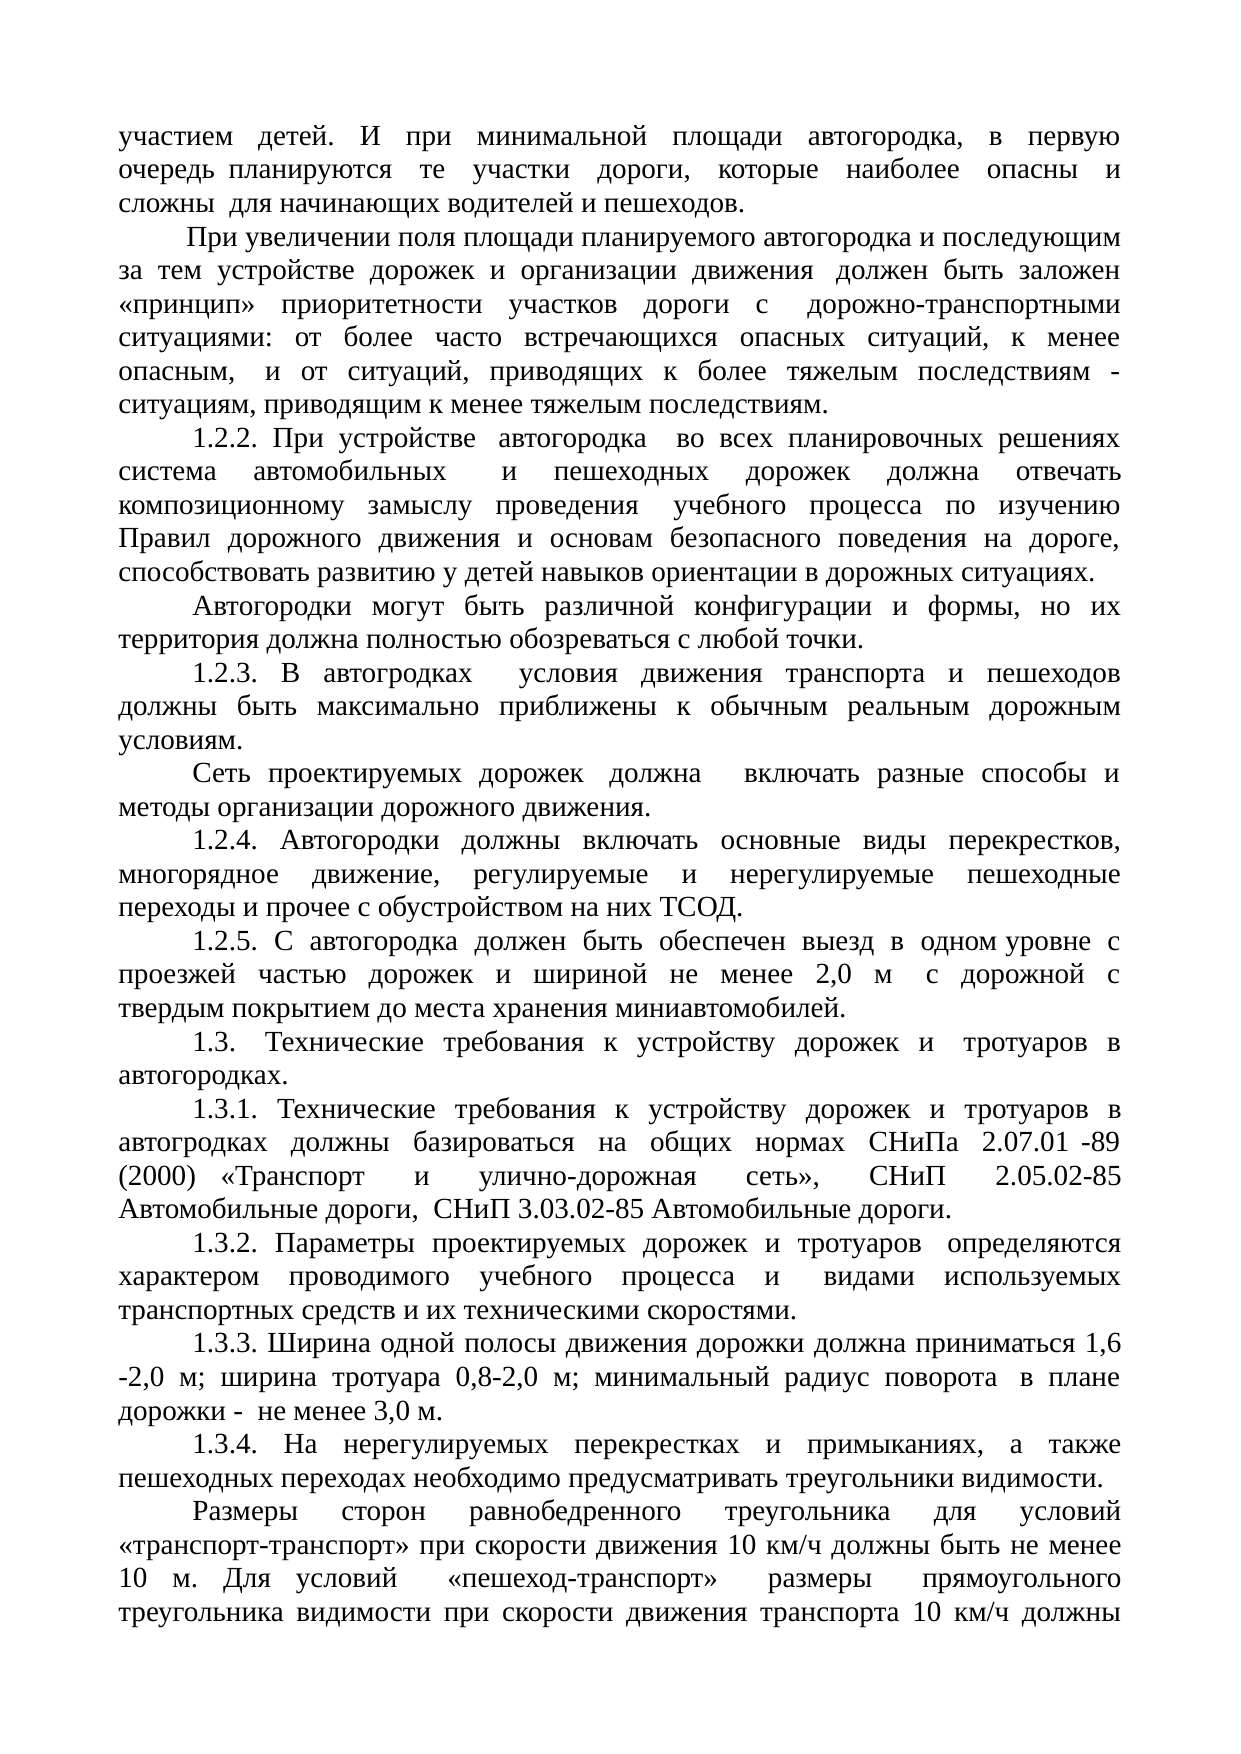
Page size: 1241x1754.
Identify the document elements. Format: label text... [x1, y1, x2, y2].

text Сеть проектируемых дорожек должна включать разные способы и методы организации дорожного движения. [118, 755, 1122, 822]
text 1.3.2. Параметры проектируемых дорожек и тротуаров определяются характером проводимого учебного процесса и видами используемых транспортных средств и их техническими скоростями. [118, 1225, 1122, 1326]
text 1.2.4. Автогородки должны включать основные виды перекрестков, многорядное движение, регулируемые и нерегулируемые пешеходные переходы и прочее с обустройством на них ТСОД. [118, 822, 1122, 923]
text При увеличении поля площади планируемого автогородка и последующим за тем устройстве дорожек и организации движения должен быть заложен «принцип» приоритетности участков дороги с дорожно-транспортными ситуациями: от более часто встречающихся опасных ситуаций, к менее опасным, и от ситуаций, приводящих к более тяжелым последствиям - ситуациям, приводящим к менее тяжелым последствиям. [118, 219, 1122, 420]
text 1.2.2. При устройстве автогородка во всех планировочных решениях система автомобильных и пешеходных дорожек должна отвечать композиционному замыслу проведения учебного процесса по изучению Правил дорожного движения и основам безопасного поведения на дороге, способствовать развитию у детей навыков ориентации в дорожных ситуациях. [118, 420, 1122, 588]
text 1.3. Технические требования к устройству дорожек и тротуаров в автогородках. [118, 1024, 1122, 1091]
text 1.2.3. В автогродках условия движения транспорта и пешеходов должны быть максимально приближены к обычным реальным дорожным условиям. [118, 655, 1122, 755]
text 1.3.3. Ширина одной полосы движения дорожки должна приниматься 1,6 -2,0 м; ширина тротуара 0,8-2,0 м; минимальный радиус поворота в плане дорожки - не менее 3,0 м. [118, 1326, 1122, 1426]
text Автогородки могут быть различной конфигурации и формы, но их территория должна полностью обозреваться с любой точки. [118, 588, 1122, 655]
text 1.2.5. С автогородка должен быть обеспечен выезд в одном уровне с проезжей частью дорожек и шириной не менее 2,0 м с дорожной с твердым покрытием до места хранения миниавтомобилей. [118, 923, 1122, 1024]
text участием детей. И при минимальной площади автогородка, в первую очередь планируются те участки дороги, которые наиболее опасны и сложны для начинающих водителей и пешеходов. [118, 118, 1122, 219]
text 1.3.1. Технические требования к устройству дорожек и тротуаров в автогродках должны базироваться на общих нормах СНиПа 2.07.01 -89 (2000) «Транспорт и улично-дорожная сеть», СНиП 2.05.02-85 Автомобильные дороги, СНиП 3.03.02-85 Автомобильные дороги. [118, 1091, 1122, 1225]
text 1.3.4. На нерегулируемых перекрестках и примыканиях, а также пешеходных переходах необходимо предусматривать треугольники видимости. [118, 1426, 1122, 1493]
text Размеры сторон равнобедренного треугольника для условий «транспорт-транспорт» при скорости движения 10 км/ч должны быть не менее 10 м. Для условий «пешеход-транспорт» размеры прямоугольного треугольника видимости при скорости движения транспорта 10 км/ч должны [118, 1493, 1122, 1627]
